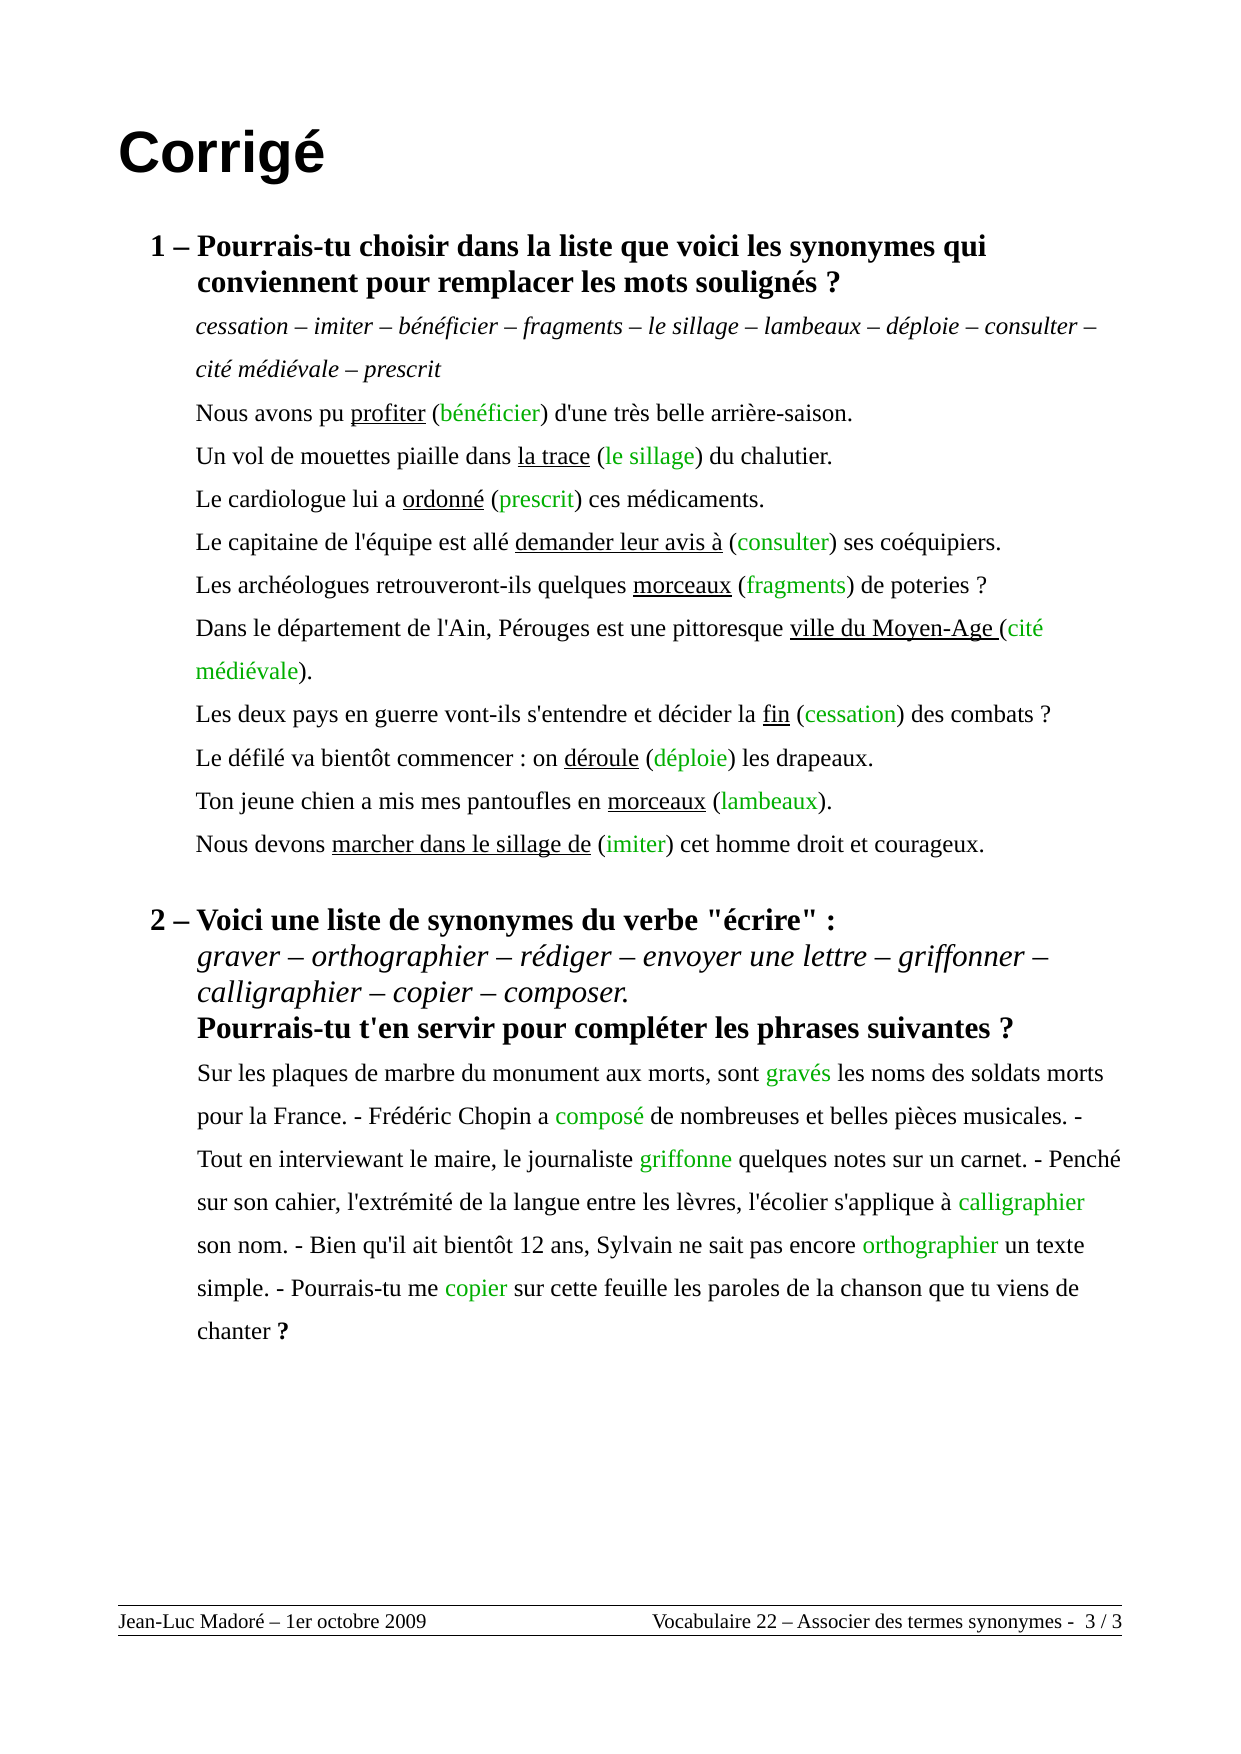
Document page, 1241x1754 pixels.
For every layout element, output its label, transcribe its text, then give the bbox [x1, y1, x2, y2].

text Sur les plaques de marbre du monument aux morts, sont gravés les noms des soldats morts pour la France. - Frédéric Chopin a composé de nombreuses et belles pièces musicales. - Tout en interviewant le maire, le journaliste griffonne quelques notes sur un carnet. - Penché sur son cahier, l'extrémité de la langue entre les lèvres, l'écolier s'applique à calligraphier son nom. - Bien qu'il ait bientôt 12 ans, Sylvain ne sait pas encore orthographier un texte simple. - Pourrais-tu me copier sur cette feuille les paroles de la chanson que tu viens de chanter ? [197, 1058, 1122, 1345]
text 2 – Voici une liste de synonymes du verbe "écrire" : graver – orthographier – rédiger – envoyer une lettre – griffonner – calligraphier – copier – composer. Pourrais-tu t'en servir pour compléter les phrases suivantes ? [150, 902, 1122, 1045]
text Les deux pays en guerre vont-ils s'entendre et décider la fin (cessation) des combats ? [195, 699, 1122, 728]
text Un vol de mouettes piaille dans la trace (le sillage) du chalutier. [195, 441, 1122, 469]
text Le défilé va bientôt commencer : on déroule (déploie) les drapeaux. [195, 743, 1122, 771]
text cessation – imiter – bénéficier – fragments – le sillage – lambeaux – déploie – consulter – cité médiévale – prescrit Nous avons pu profiter (bénéficier) d'une très belle arrière-saison. [195, 311, 1122, 426]
text Nous devons marcher dans le sillage de (imiter) cet homme droit et courageux. [195, 829, 1122, 858]
text Corrigé [118, 118, 1122, 185]
text Le cardiologue lui a ordonné (prescrit) ces médicaments. [195, 484, 1122, 513]
text 1 – Pourrais-tu choisir dans la liste que voici les synonymes qui conviennent pour remplacer les mots soulignés ? [150, 227, 1122, 299]
text Les archéologues retrouveront-ils quelques morceaux (fragments) de poteries ? [195, 570, 1122, 599]
text Ton jeune chien a mis mes pantoufles en morceaux (lambeaux). [195, 786, 1122, 814]
text Le capitaine de l'équipe est allé demander leur avis à (consulter) ses coéquipiers. [195, 527, 1122, 556]
text Dans le département de l'Ain, Pérouges est une pittoresque ville du Moyen-Age (cité médiévale). [195, 613, 1122, 685]
